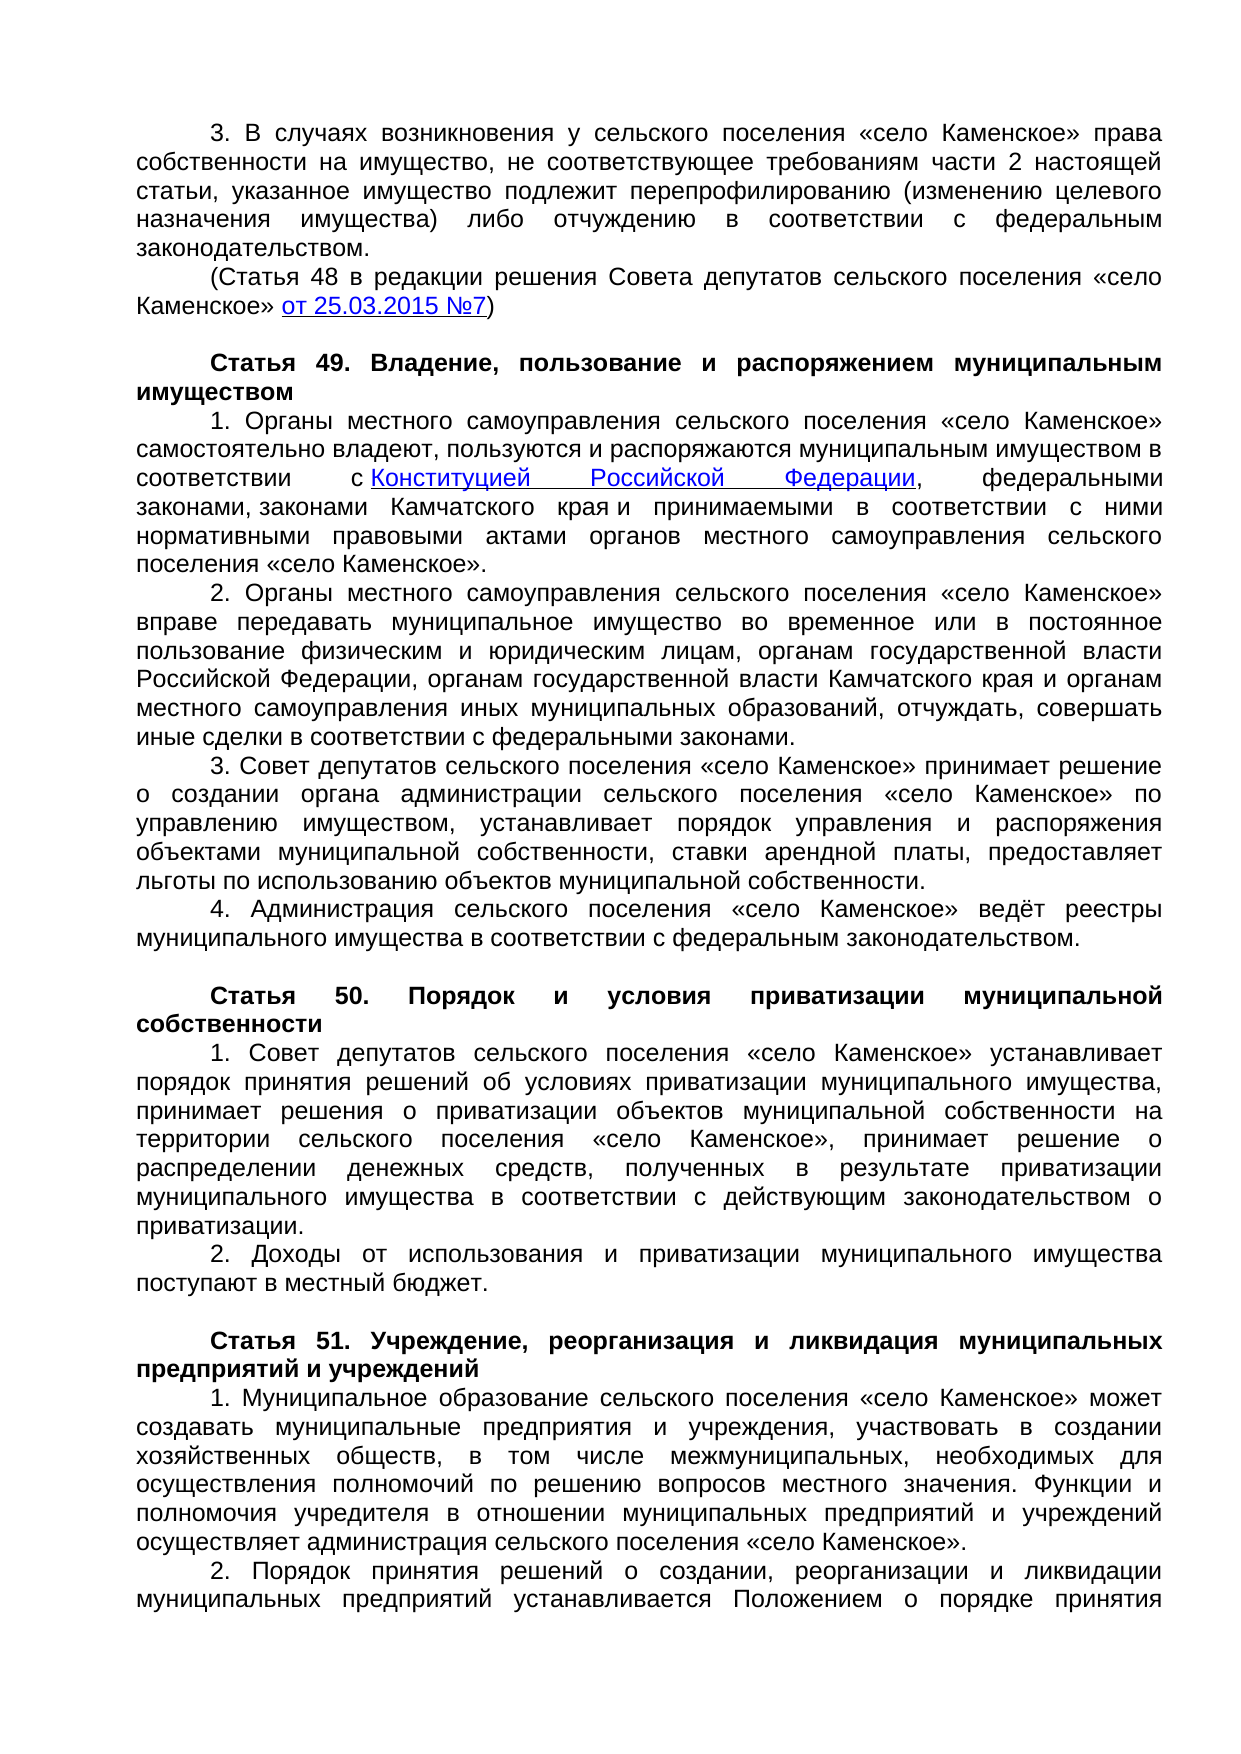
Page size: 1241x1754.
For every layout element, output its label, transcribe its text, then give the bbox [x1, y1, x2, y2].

text 1. Органы местного самоуправления сельского поселения «село Каменское» самостоятельно владеют, пользуются и распоряжаются муниципальным имуществом в соответствии с Конституцией Российской Федерации, федеральными законами, законами Камчатского края и принимаемыми в соответствии с ними нормативными правовыми актами органов местного самоуправления сельского поселения «село Каменское». [136, 406, 1163, 578]
text 2. Доходы от использования и приватизации муниципального имущества поступают в местный бюджет. [136, 1239, 1163, 1297]
text Статья 51. Учреждение, реорганизация и ликвидация муниципальных предприятий и учреждений [136, 1326, 1163, 1383]
text 4. Администрация сельского поселения «село Каменское» ведёт реестры муниципального имущества в соответствии с федеральным законодательством. [136, 894, 1163, 952]
text 2. Органы местного самоуправления сельского поселения «село Каменское» вправе передавать муниципальное имущество во временное или в постоянное пользование физическим и юридическим лицам, органам государственной власти Российской Федерации, органам государственной власти Камчатского края и органам местного самоуправления иных муниципальных образований, отчуждать, совершать иные сделки в соответствии с федеральными законами. [136, 578, 1163, 751]
text 2. Порядок принятия решений о создании, реорганизации и ликвидации муниципальных предприятий устанавливается Положением о порядке принятия [136, 1556, 1163, 1613]
text Статья 49. Владение, пользование и распоряжением муниципальным имуществом [136, 348, 1163, 406]
text 1. Муниципальное образование сельского поселения «село Каменское» может создавать муниципальные предприятия и учреждения, участвовать в создании хозяйственных обществ, в том числе межмуниципальных, необходимых для осуществления полномочий по решению вопросов местного значения. Функции и полномочия учредителя в отношении муниципальных предприятий и учреждений осуществляет администрация сельского поселения «село Каменское». [136, 1383, 1163, 1556]
text 3. В случаях возникновения у сельского поселения «село Каменское» права собственности на имущество, не соответствующее требованиям части 2 настоящей статьи, указанное имущество подлежит перепрофилированию (изменению целевого назначения имущества) либо отчуждению в соответствии с федеральным законодательством. [136, 118, 1163, 262]
text (Статья 48 в редакции решения Совета депутатов сельского поселения «село Каменское» от 25.03.2015 №7) [136, 262, 1163, 319]
text 3. Совет депутатов сельского поселения «село Каменское» принимает решение о создании органа администрации сельского поселения «село Каменское» по управлению имуществом, устанавливает порядок управления и распоряжения объектами муниципальной собственности, ставки арендной платы, предоставляет льготы по использованию объектов муниципальной собственности. [136, 751, 1163, 894]
text 1. Совет депутатов сельского поселения «село Каменское» устанавливает порядок принятия решений об условиях приватизации муниципального имущества, принимает решения о приватизации объектов муниципальной собственности на территории сельского поселения «село Каменское», принимает решение о распределении денежных средств, полученных в результате приватизации муниципального имущества в соответствии с действующим законодательством о приватизации. [136, 1038, 1163, 1239]
text Статья 50. Порядок и условия приватизации муниципальной собственности [136, 981, 1163, 1038]
